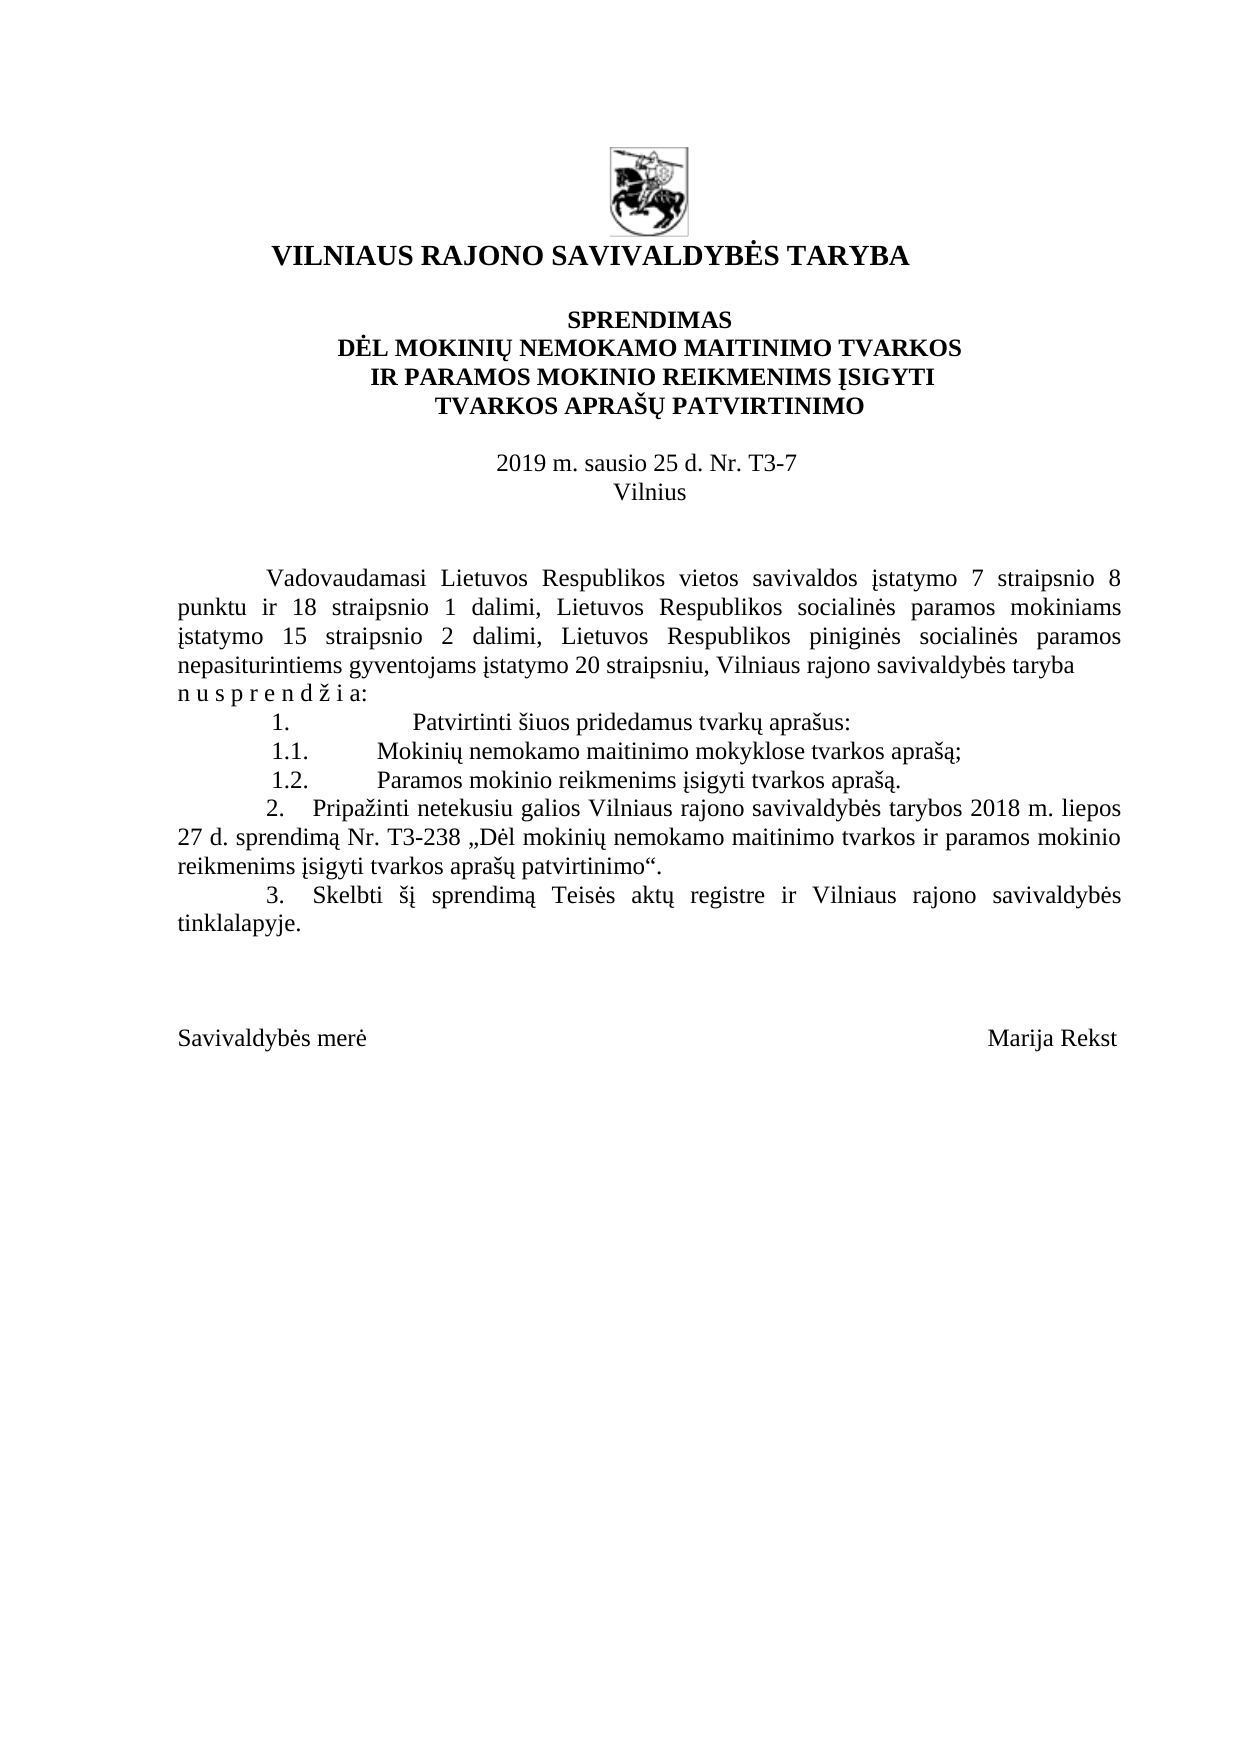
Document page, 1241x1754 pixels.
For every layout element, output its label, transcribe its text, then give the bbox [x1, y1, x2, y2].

text 1. Patvirtinti šiuos pridedamus tvarkų aprašus: [271, 707, 1122, 736]
text Vilnius [177, 477, 1122, 506]
text IR PARAMOS MOKINIO REIKMENIMS ĮSIGYTI [177, 362, 1122, 391]
text sprendimas [295, 305, 1004, 333]
text 1.1. Mokinių nemokamo maitinimo mokyklose tvarkos aprašą; [242, 736, 1122, 765]
text Vadovaudamasi Lietuvos Respublikos vietos savivaldos įstatymo 7 straipsnio 8 punktu ir 18 straipsnio 1 dalimi, Lietuvos Respublikos socialinės paramos mokiniams įstatymo 15 straipsnio 2 dalimi, Lietuvos Respublikos piniginės socialinės paramos nepasiturintiems gyventojams įstatymo 20 straipsniu, Vilniaus rajono savivaldybės taryba [177, 563, 1122, 678]
text 3. Skelbti šį sprendimą Teisės aktų registre ir Vilniaus rajono savivaldybės tinklalapyje. [177, 880, 1122, 937]
text TVARKOS APRAŠŲ PATVIRTINIMO [177, 391, 1122, 420]
text DĖL MOKINIŲ NEMOKAMO MAITINIMO TVARKOS [177, 333, 1122, 362]
text n u s p r e n d ž i a: [177, 678, 1122, 707]
text 2. Pripažinti netekusiu galios Vilniaus rajono savivaldybės tarybos 2018 m. liepos 27 d. sprendimą Nr. T3-238 „Dėl mokinių nemokamo maitinimo tvarkos ir paramos mokinio reikmenims įsigyti tvarkos aprašų patvirtinimo“. [177, 793, 1122, 880]
text Vilniaus rajono savivaldybės taryba [177, 238, 1004, 271]
text 1.2. Paramos mokinio reikmenims įsigyti tvarkos aprašą. [242, 765, 1122, 793]
text 2019 m. sausio 25 d. Nr. T3-7 [177, 448, 1122, 477]
text Savivaldybės merė Marija Rekst [177, 1023, 1122, 1052]
